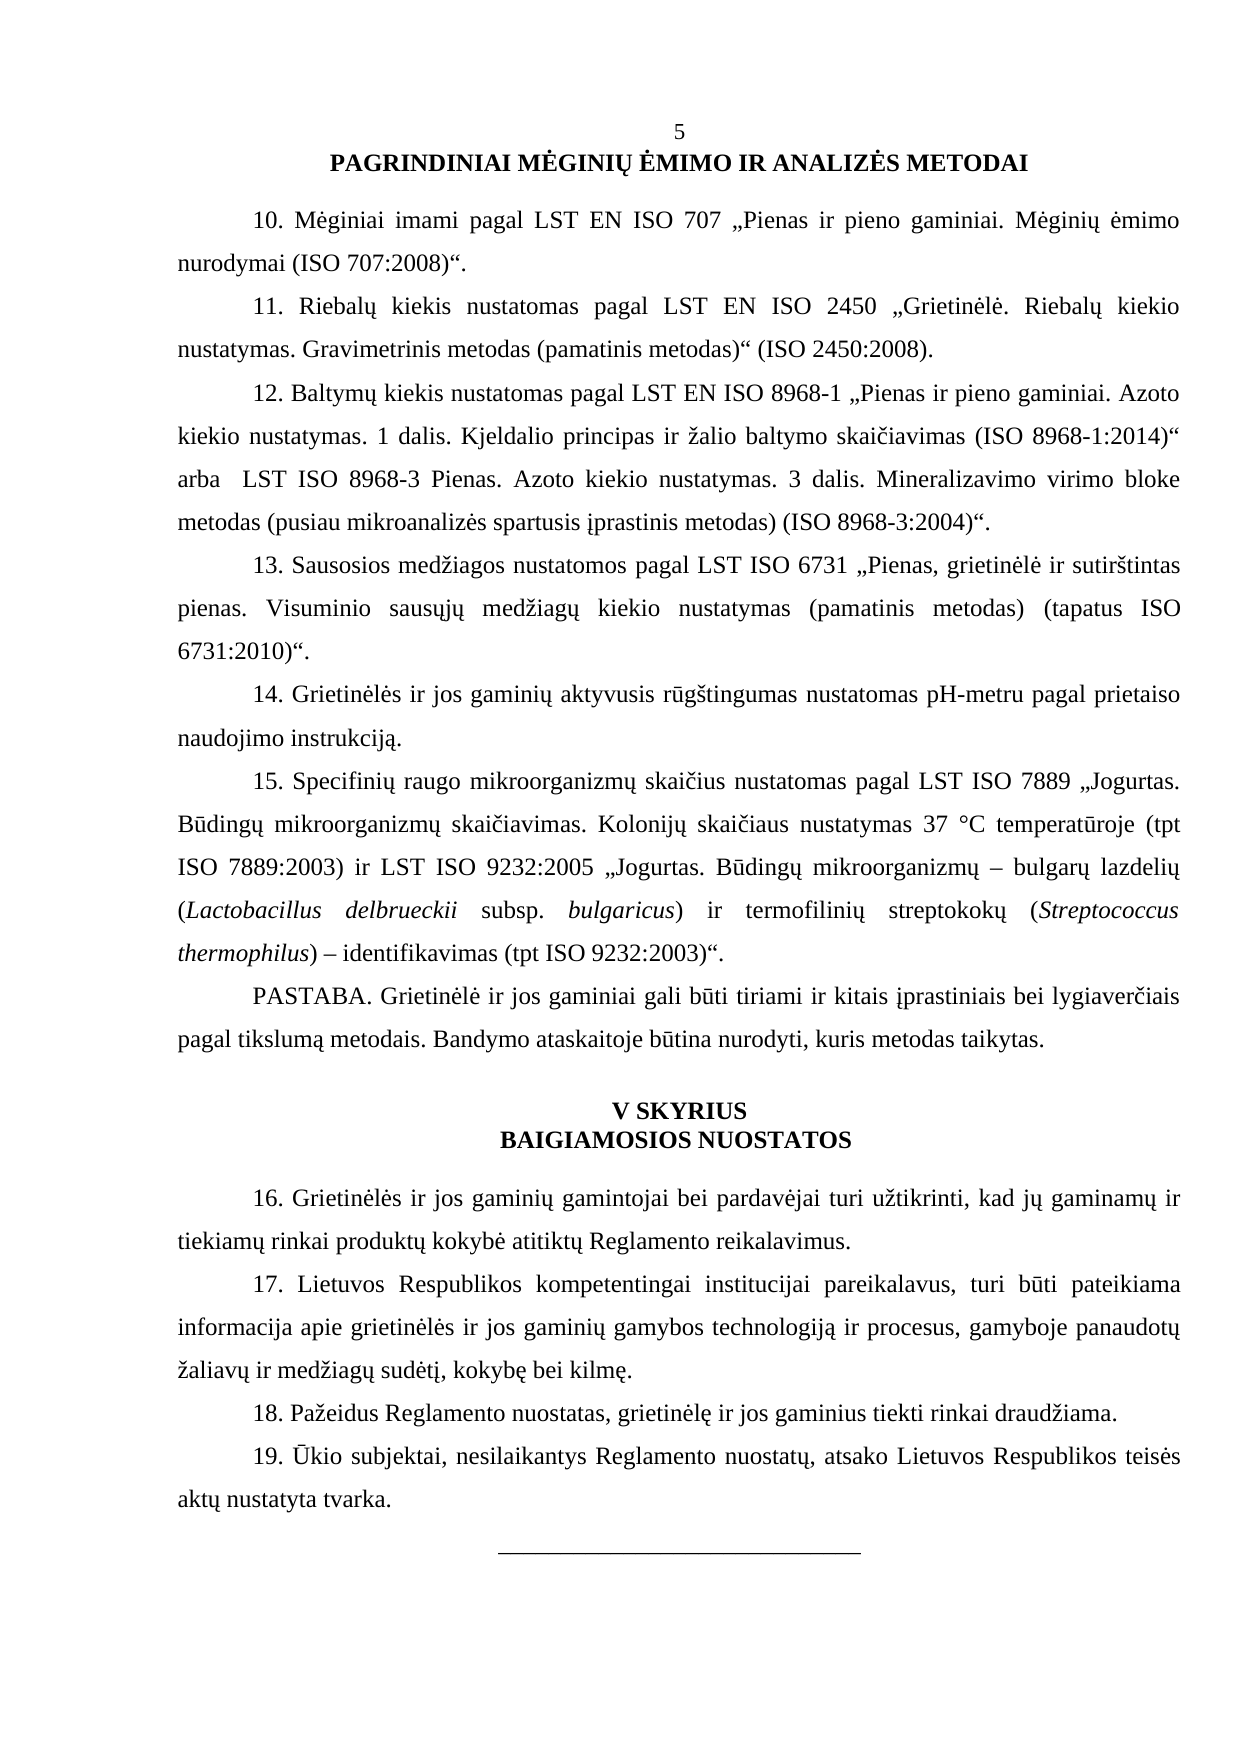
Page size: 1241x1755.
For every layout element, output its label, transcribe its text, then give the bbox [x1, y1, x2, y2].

text PAGRINDINIAI MĖGINIŲ ĖMIMO IR ANALIZĖS METODAI [177, 148, 1181, 176]
text 10. Mėginiai imami pagal LST EN ISO 707 „Pienas ir pieno gaminiai. Mėginių ėmimo nurodymai (ISO 707:2008)“. [177, 205, 1181, 277]
text 18. Pažeidus Reglamento nuostatas, grietinėlę ir jos gaminius tiekti rinkai draudžiama. [177, 1398, 1181, 1427]
text 13. Sausosios medžiagos nustatomos pagal LST ISO 6731 „Pienas, grietinėlė ir sutirštintas pienas. Visuminio sausųjų medžiagų kiekio nustatymas (pamatinis metodas) (tapatus ISO 6731:2010)“. [177, 550, 1181, 665]
text 15. Specifinių raugo mikroorganizmų skaičius nustatomas pagal LST ISO 7889 „Jogurtas. Būdingų mikroorganizmų skaičiavimas. Kolonijų skaičiaus nustatymas 37 °C temperatūroje (tpt ISO 7889:2003) ir LST ISO 9232:2005 „Jogurtas. Būdingų mikroorganizmų – bulgarų lazdelių (Lactobacillus delbrueckii subsp. bulgaricus) ir termofilinių streptokokų (Streptococcus thermophilus) – identifikavimas (tpt ISO 9232:2003)“. [177, 766, 1181, 967]
text PASTABA. Grietinėlė ir jos gaminiai gali būti tiriami ir kitais įprastiniais bei lygiaverčiais pagal tikslumą metodais. Bandymo ataskaitoje būtina nurodyti, kuris metodas taikytas. [177, 981, 1181, 1053]
text BAIGIAMOSIOS NUOSTATOS [177, 1125, 1181, 1154]
text 11. Riebalų kiekis nustatomas pagal LST EN ISO 2450 „Grietinėlė. Riebalų kiekio nustatymas. Gravimetrinis metodas (pamatinis metodas)“ (ISO 2450:2008). [177, 291, 1181, 363]
text _____________________________ [177, 1528, 1181, 1556]
text V SKYRIUS [177, 1096, 1181, 1125]
text 12. Baltymų kiekis nustatomas pagal LST EN ISO 8968-1 „Pienas ir pieno gaminiai. Azoto kiekio nustatymas. 1 dalis. Kjeldalio principas ir žalio baltymo skaičiavimas (ISO 8968-1:2014)“ arba LST ISO 8968-3 Pienas. Azoto kiekio nustatymas. 3 dalis. Mineralizavimo virimo bloke metodas (pusiau mikroanalizės spartusis įprastinis metodas) (ISO 8968-3:2004)“. [177, 378, 1181, 536]
text 16. Grietinėlės ir jos gaminių gamintojai bei pardavėjai turi užtikrinti, kad jų gaminamų ir tiekiamų rinkai produktų kokybė atitiktų Reglamento reikalavimus. [177, 1183, 1181, 1254]
text 19. Ūkio subjektai, nesilaikantys Reglamento nuostatų, atsako Lietuvos Respublikos teisės aktų nustatyta tvarka. [177, 1441, 1181, 1513]
text 14. Grietinėlės ir jos gaminių aktyvusis rūgštingumas nustatomas pH-metru pagal prietaiso naudojimo instrukciją. [177, 679, 1181, 751]
text 17. Lietuvos Respublikos kompetentingai institucijai pareikalavus, turi būti pateikiama informacija apie grietinėlės ir jos gaminių gamybos technologiją ir procesus, gamyboje panaudotų žaliavų ir medžiagų sudėtį, kokybę bei kilmę. [177, 1269, 1181, 1384]
